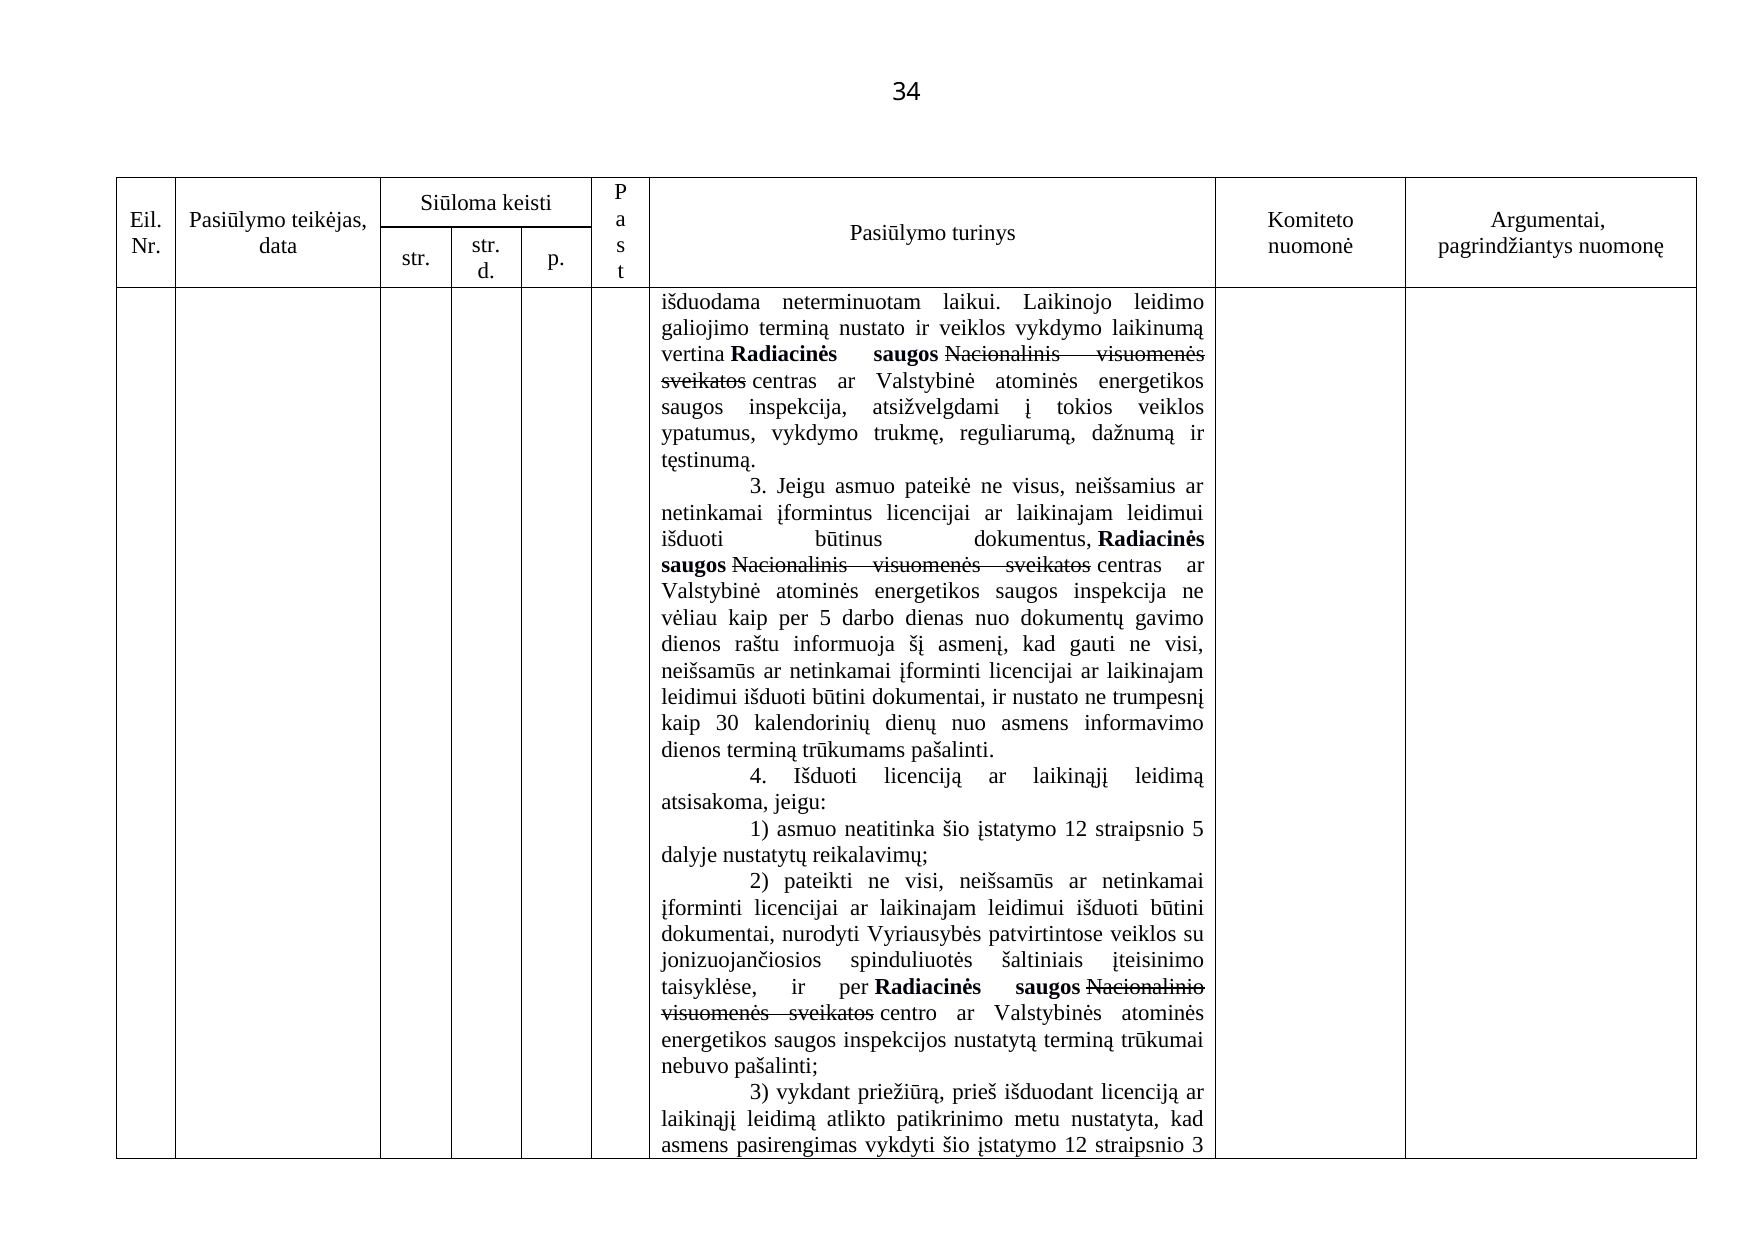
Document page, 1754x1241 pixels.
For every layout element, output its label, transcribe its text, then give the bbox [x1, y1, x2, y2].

table_cell [452, 288, 521, 1157]
table_header Pastabos [592, 178, 649, 287]
table_header Komiteto nuomonė [1216, 178, 1405, 287]
table_header Argumentai, pagrindžiantys nuomonę [1406, 178, 1696, 287]
table_cell str. [381, 228, 451, 287]
table_header Pasiūlymo teikėjas, data [176, 178, 380, 287]
table_cell [1406, 288, 1696, 1157]
table_cell [117, 288, 175, 1157]
table_cell str. d. [452, 228, 521, 287]
table_header Eil. Nr. [117, 178, 175, 287]
table_cell p. [522, 228, 591, 287]
table_cell [381, 288, 451, 1157]
table_header Siūloma keisti [381, 178, 591, 226]
table_cell [592, 288, 649, 1157]
table_cell [1216, 288, 1405, 1157]
table_header Pasiūlymo turinys [650, 178, 1215, 287]
table_cell [176, 288, 380, 1157]
table_cell [522, 288, 591, 1157]
